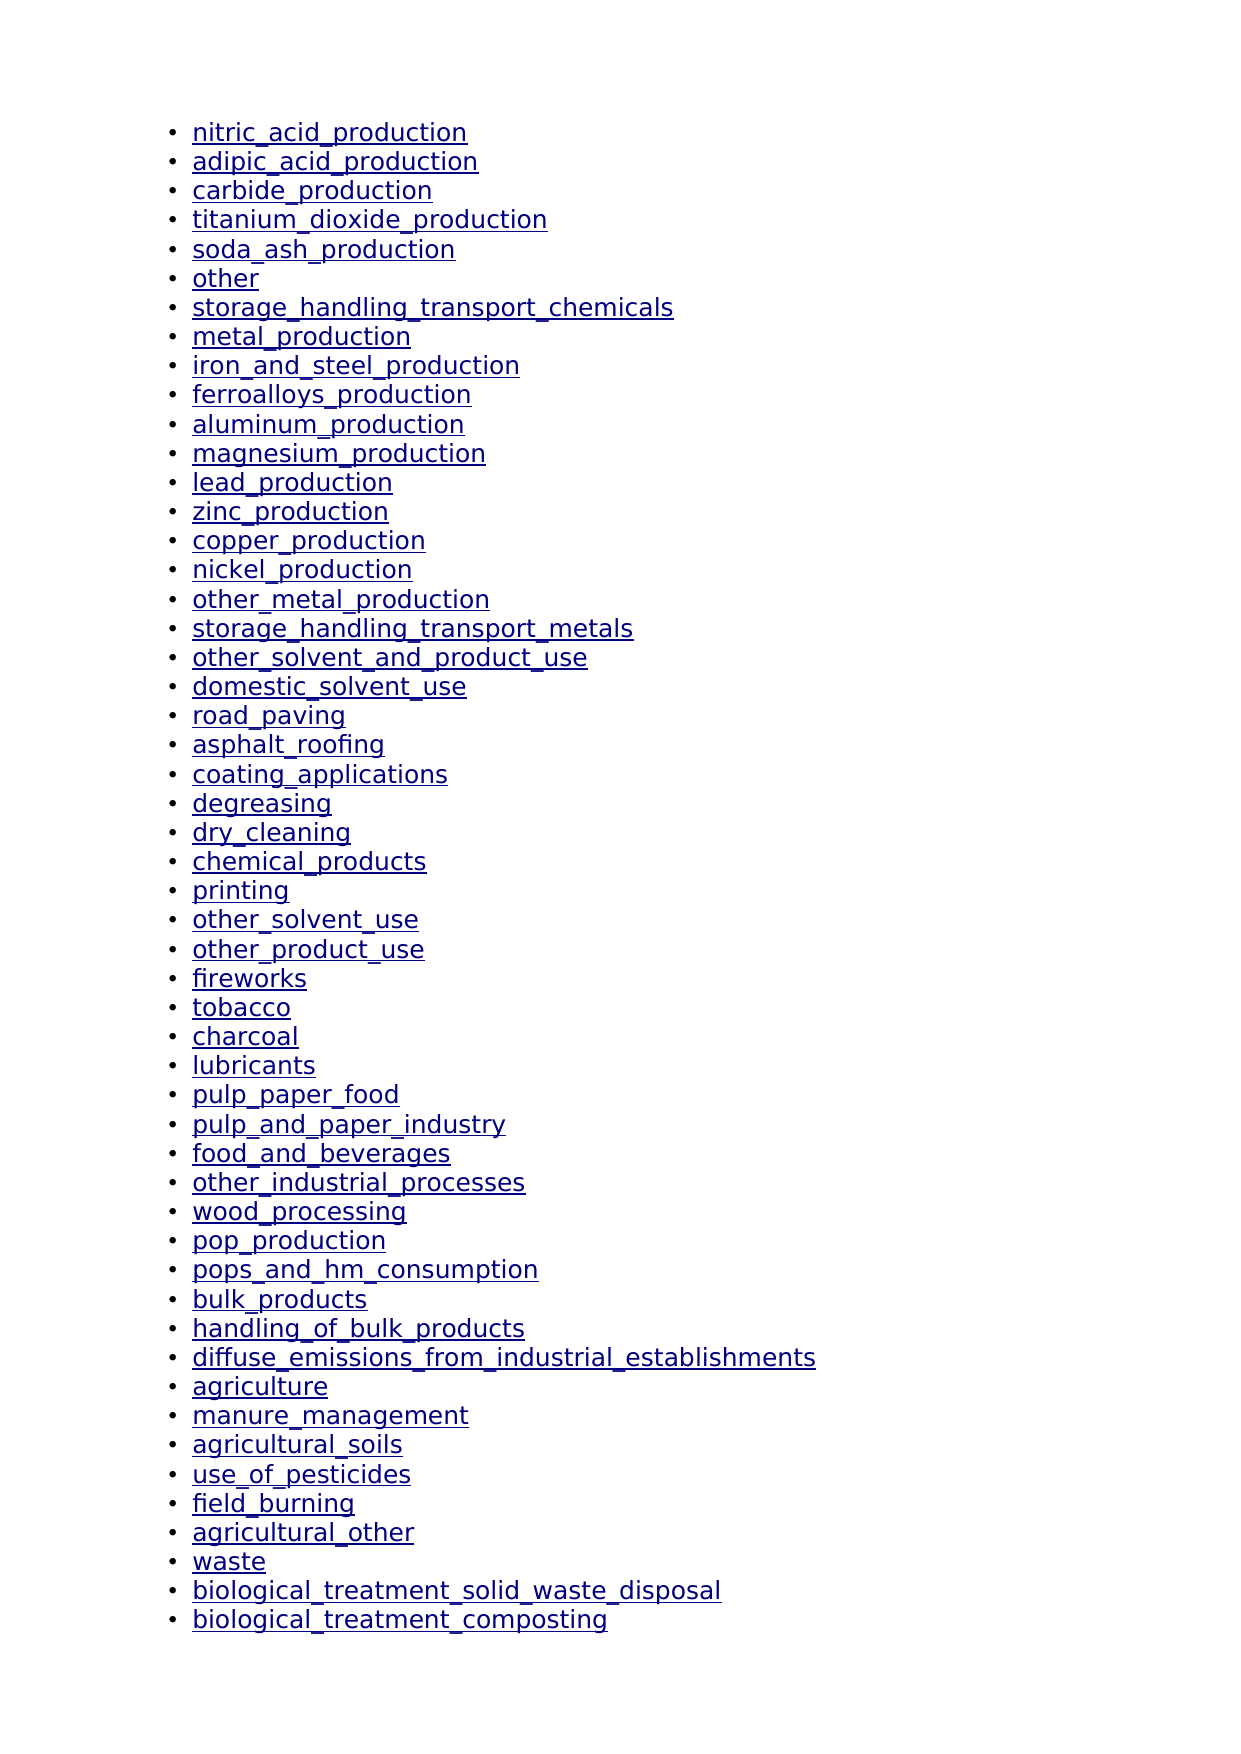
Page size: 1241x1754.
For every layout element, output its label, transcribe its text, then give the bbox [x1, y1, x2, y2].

list biological_treatment_composting [177, 1606, 1122, 1635]
list zinc_production [177, 497, 1122, 526]
list lead_production [177, 468, 1122, 497]
list lubricants [177, 1051, 1122, 1081]
list other_metal_production [177, 585, 1122, 614]
list dry_cleaning [177, 818, 1122, 847]
list magnesium_production [177, 439, 1122, 468]
list use_of_pesticides [177, 1460, 1122, 1489]
list field_burning [177, 1489, 1122, 1518]
list domestic_solvent_use [177, 672, 1122, 701]
list agricultural_other [177, 1518, 1122, 1547]
list copper_production [177, 526, 1122, 556]
list waste [177, 1547, 1122, 1576]
list printing [177, 876, 1122, 906]
list metal_production [177, 322, 1122, 351]
list charcoal [177, 1022, 1122, 1051]
list aluminum_production [177, 410, 1122, 439]
list road_paving [177, 701, 1122, 731]
list other [177, 264, 1122, 293]
list chemical_products [177, 847, 1122, 876]
list degreasing [177, 789, 1122, 818]
list tobacco [177, 993, 1122, 1022]
list soda_ash_production [177, 235, 1122, 264]
list agricultural_soils [177, 1431, 1122, 1460]
list nitric_acid_production [177, 118, 1122, 147]
list ferroalloys_production [177, 381, 1122, 410]
list agriculture [177, 1372, 1122, 1401]
list storage_handling_transport_metals [177, 614, 1122, 643]
list carbide_production [177, 176, 1122, 206]
list bulk_products [177, 1285, 1122, 1314]
list nickel_production [177, 556, 1122, 585]
list fireworks [177, 964, 1122, 993]
list iron_and_steel_production [177, 351, 1122, 381]
list pop_production [177, 1226, 1122, 1256]
list other_product_use [177, 935, 1122, 964]
list handling_of_bulk_products [177, 1314, 1122, 1343]
list pops_and_hm_consumption [177, 1256, 1122, 1285]
list pulp_paper_food [177, 1081, 1122, 1110]
list coating_applications [177, 760, 1122, 789]
list adipic_acid_production [177, 147, 1122, 176]
list asphalt_roofing [177, 731, 1122, 760]
list other_solvent_and_product_use [177, 643, 1122, 672]
list storage_handling_transport_chemicals [177, 293, 1122, 322]
list biological_treatment_solid_waste_disposal [177, 1576, 1122, 1606]
list other_industrial_processes [177, 1168, 1122, 1197]
list pulp_and_paper_industry [177, 1110, 1122, 1139]
list titanium_dioxide_production [177, 206, 1122, 235]
list food_and_beverages [177, 1139, 1122, 1168]
list manure_management [177, 1401, 1122, 1431]
list wood_processing [177, 1197, 1122, 1226]
list diffuse_emissions_from_industrial_establishments [177, 1343, 1122, 1372]
list other_solvent_use [177, 906, 1122, 935]
